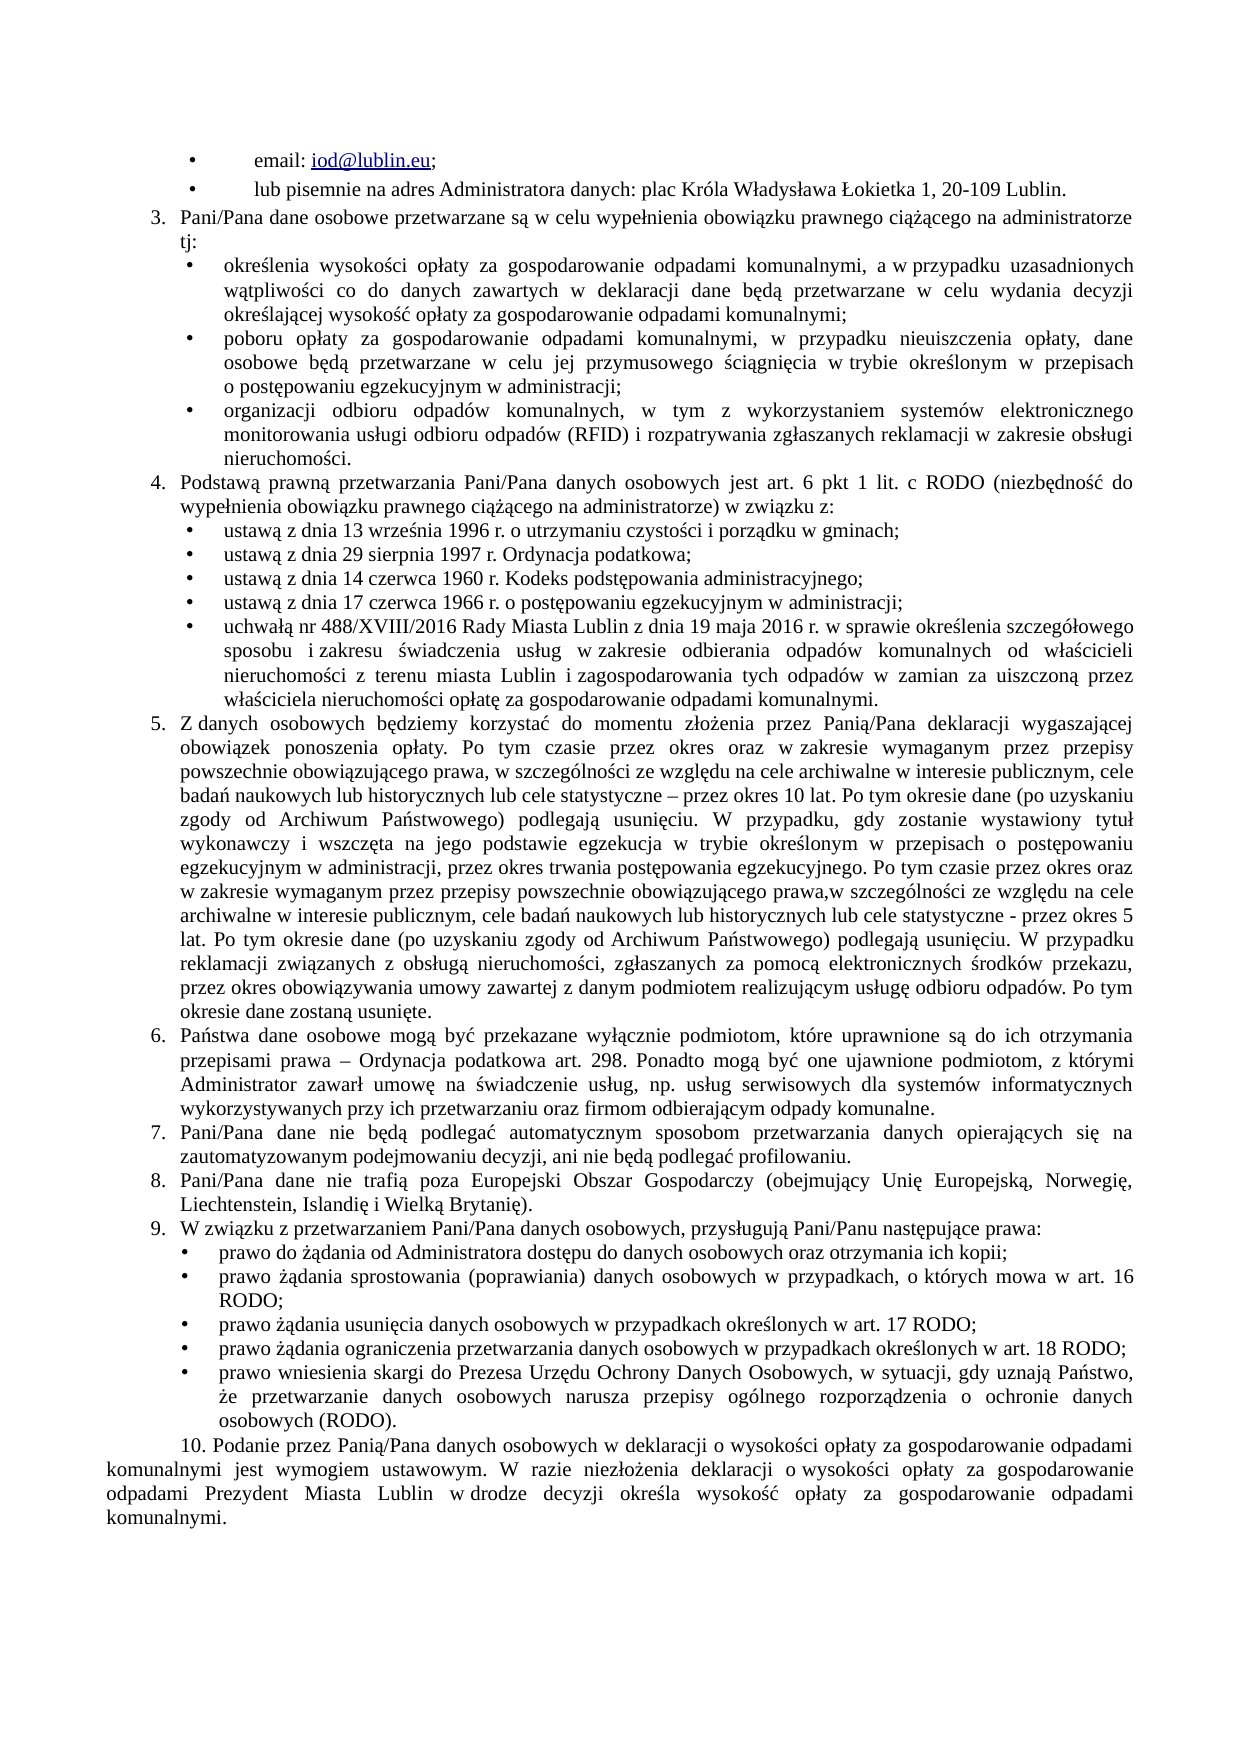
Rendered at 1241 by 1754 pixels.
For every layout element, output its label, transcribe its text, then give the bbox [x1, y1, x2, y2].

list Podstawą prawną przetwarzania Pani/Pana danych osobowych jest art. 6 pkt 1 lit. c RODO (niezbędność do wypełnienia obowiązku prawnego ciążącego na administratorze) w związku z: [150, 470, 1134, 518]
list prawo żądania sprostowania (poprawiania) danych osobowych w przypadkach, o których mowa w art. 16 RODO; [181, 1264, 1134, 1312]
list prawo żądania ograniczenia przetwarzania danych osobowych w przypadkach określonych w art. 18 RODO; [181, 1336, 1134, 1360]
list Pani/Pana dane nie będą podlegać automatycznym sposobom przetwarzania danych opierających się na zautomatyzowanym podejmowaniu decyzji, ani nie będą podlegać profilowaniu. [150, 1120, 1134, 1168]
list ustawą z dnia 29 sierpnia 1997 r. Ordynacja podatkowa; [186, 542, 1134, 566]
list prawo żądania usunięcia danych osobowych w przypadkach określonych w art. 17 RODO; [181, 1312, 1134, 1336]
list uchwałą nr 488/XVIII/2016 Rady Miasta Lublin z dnia 19 maja 2016 r. w sprawie określenia szczegółowego sposobu i zakresu świadczenia usług w zakresie odbierania odpadów komunalnych od właścicieli nieruchomości z terenu miasta Lublin i zagospodarowania tych odpadów w zamian za uiszczoną przez właściciela nieruchomości opłatę za gospodarowanie odpadami komunalnymi. [186, 614, 1134, 711]
list organizacji odbioru odpadów komunalnych, w tym z wykorzystaniem systemów elektronicznego monitorowania usługi odbioru odpadów (RFID) i rozpatrywania zgłaszanych reklamacji w zakresie obsługi nieruchomości. [186, 398, 1134, 470]
list Z danych osobowych będziemy korzystać do momentu złożenia przez Panią/Pana deklaracji wygaszającej obowiązek ponoszenia opłaty. Po tym czasie przez okres oraz w zakresie wymaganym przez przepisy powszechnie obowiązującego prawa, w szczególności ze względu na cele archiwalne w interesie publicznym, cele badań naukowych lub historycznych lub cele statystyczne – przez okres 10 lat. Po tym okresie dane (po uzyskaniu zgody od Archiwum Państwowego) podlegają usunięciu. W przypadku, gdy zostanie wystawiony tytuł wykonawczy i wszczęta na jego podstawie egzekucja w trybie określonym w przepisach o postępowaniu egzekucyjnym w administracji, przez okres trwania postępowania egzekucyjnego. Po tym czasie przez okres oraz w zakresie wymaganym przez przepisy powszechnie obowiązującego prawa,w szczególności ze względu na cele archiwalne w interesie publicznym, cele badań naukowych lub historycznych lub cele statystyczne - przez okres 5 lat. Po tym okresie dane (po uzyskaniu zgody od Archiwum Państwowego) podlegają usunięciu. W przypadku reklamacji związanych z obsługą nieruchomości, zgłaszanych za pomocą elektronicznych środków przekazu, przez okres obowiązywania umowy zawartej z danym podmiotem realizującym usługę odbioru odpadów. Po tym okresie dane zostaną usunięte. [150, 711, 1134, 1023]
list lub pisemnie na adres Administratora danych: plac Króla Władysława Łokietka 1, 20-109 Lublin. [183, 176, 1134, 201]
list ustawą z dnia 17 czerwca 1966 r. o postępowaniu egzekucyjnym w administracji; [186, 590, 1134, 614]
list Pani/Pana dane osobowe przetwarzane są w celu wypełnienia obowiązku prawnego ciążącego na administratorze tj: [150, 205, 1134, 253]
list ustawą z dnia 13 września 1996 r. o utrzymaniu czystości i porządku w gminach; [186, 518, 1134, 542]
list ustawą z dnia 14 czerwca 1960 r. Kodeks podstępowania administracyjnego; [186, 566, 1134, 590]
list Pani/Pana dane nie trafią poza Europejski Obszar Gospodarczy (obejmujący Unię Europejską, Norwegię, Liechtenstein, Islandię i Wielką Brytanię). [150, 1168, 1134, 1216]
list prawo do żądania od Administratora dostępu do danych osobowych oraz otrzymania ich kopii; [181, 1240, 1134, 1264]
list poboru opłaty za gospodarowanie odpadami komunalnymi, w przypadku nieuiszczenia opłaty, dane osobowe będą przetwarzane w celu jej przymusowego ściągnięcia w trybie określonym w przepisach o postępowaniu egzekucyjnym w administracji; [186, 326, 1134, 398]
list określenia wysokości opłaty za gospodarowanie odpadami komunalnymi, a w przypadku uzasadnionych wątpliwości co do danych zawartych w deklaracji dane będą przetwarzane w celu wydania decyzji określającej wysokość opłaty za gospodarowanie odpadami komunalnymi; [186, 253, 1134, 326]
list prawo wniesienia skargi do Prezesa Urzędu Ochrony Danych Osobowych, w sytuacji, gdy uznają Państwo, że przetwarzanie danych osobowych narusza przepisy ogólnego rozporządzenia o ochronie danych osobowych (RODO). [181, 1360, 1134, 1432]
text 10. Podanie przez Panią/Pana danych osobowych w deklaracji o wysokości opłaty za gospodarowanie odpadami komunalnymi jest wymogiem ustawowym. W razie niezłożenia deklaracji o wysokości opłaty za gospodarowanie odpadami Prezydent Miasta Lublin w drodze decyzji określa wysokość opłaty za gospodarowanie odpadami komunalnymi. [106, 1432, 1134, 1529]
list W związku z przetwarzaniem Pani/Pana danych osobowych, przysługują Pani/Panu następujące prawa: [150, 1216, 1134, 1240]
list email: iod@lublin.eu; [183, 148, 1134, 172]
list Państwa dane osobowe mogą być przekazane wyłącznie podmiotom, które uprawnione są do ich otrzymania przepisami prawa – Ordynacja podatkowa art. 298. Ponadto mogą być one ujawnione podmiotom, z którymi Administrator zawarł umowę na świadczenie usług, np. usług serwisowych dla systemów informatycznych wykorzystywanych przy ich przetwarzaniu oraz firmom odbierającym odpady komunalne. [150, 1023, 1134, 1120]
